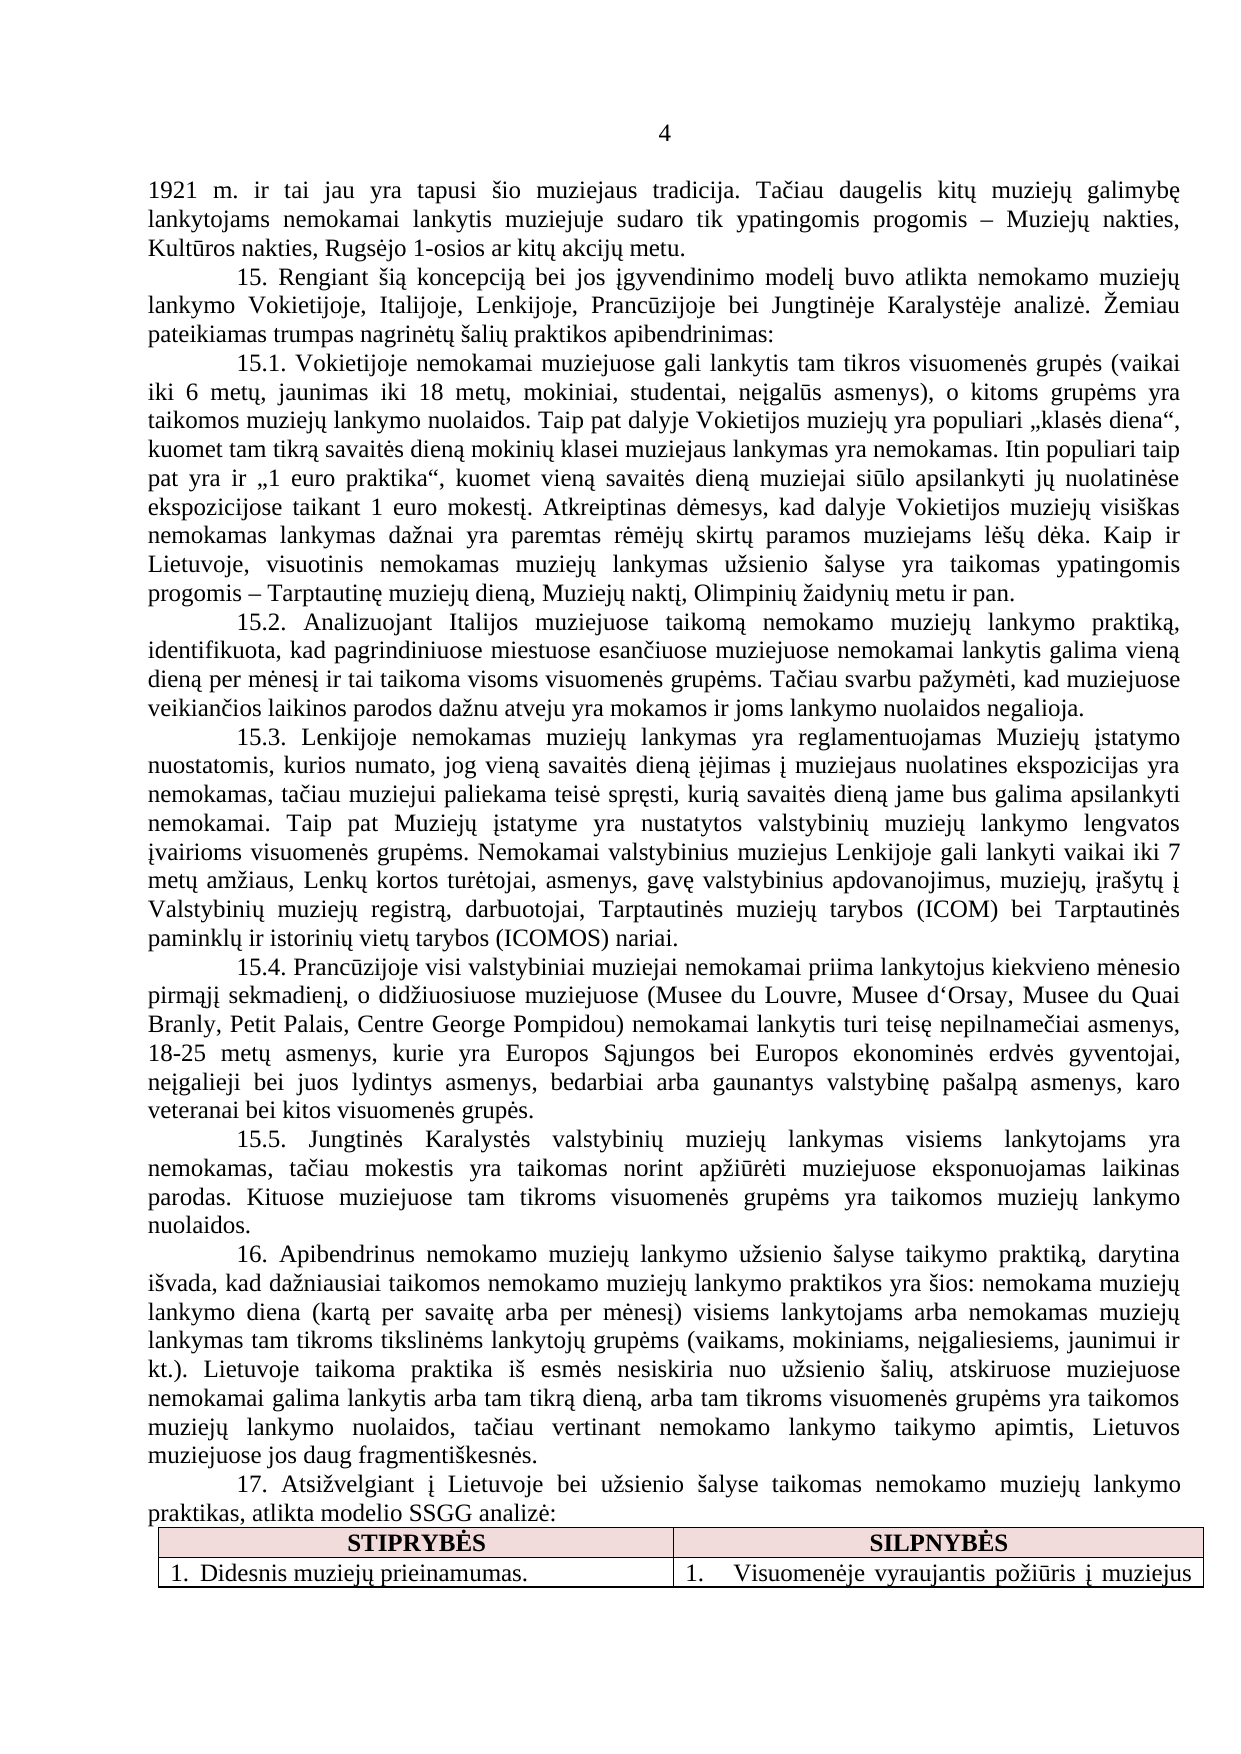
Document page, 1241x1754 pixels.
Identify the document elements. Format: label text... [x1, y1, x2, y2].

text 15. Rengiant šią koncepciją bei jos įgyvendinimo modelį buvo atlikta nemokamo muziejų lankymo Vokietijoje, Italijoje, Lenkijoje, Prancūzijoje bei Jungtinėje Karalystėje analizė. Žemiau pateikiamas trumpas nagrinėtų šalių praktikos apibendrinimas: [148, 262, 1181, 348]
table_header STIPRYBĖS [159, 1528, 673, 1557]
text 1921 m. ir tai jau yra tapusi šio muziejaus tradicija. Tačiau daugelis kitų muziejų galimybę lankytojams nemokamai lankytis muziejuje sudaro tik ypatingomis progomis – Muziejų nakties, Kultūros nakties, Rugsėjo 1-osios ar kitų akcijų metu. [148, 176, 1181, 262]
text 16. Apibendrinus nemokamo muziejų lankymo užsienio šalyse taikymo praktiką, darytina išvada, kad dažniausiai taikomos nemokamo muziejų lankymo praktikos yra šios: nemokama muziejų lankymo diena (kartą per savaitę arba per mėnesį) visiems lankytojams arba nemokamas muziejų lankymas tam tikroms tikslinėms lankytojų grupėms (vaikams, mokiniams, neįgaliesiems, jaunimui ir kt.). Lietuvoje taikoma praktika iš esmės nesiskiria nuo užsienio šalių, atskiruose muziejuose nemokamai galima lankytis arba tam tikrą dieną, arba tam tikroms visuomenės grupėms yra taikomos muziejų lankymo nuolaidos, tačiau vertinant nemokamo lankymo taikymo apimtis, Lietuvos muziejuose jos daug fragmentiškesnės. [148, 1239, 1181, 1469]
table_cell 1. Didesnis muziejų prieinamumas. [159, 1558, 673, 1586]
text 15.1. Vokietijoje nemokamai muziejuose gali lankytis tam tikros visuomenės grupės (vaikai iki 6 metų, jaunimas iki 18 metų, mokiniai, studentai, neįgalūs asmenys), o kitoms grupėms yra taikomos muziejų lankymo nuolaidos. Taip pat dalyje Vokietijos muziejų yra populiari „klasės diena“, kuomet tam tikrą savaitės dieną mokinių klasei muziejaus lankymas yra nemokamas. Itin populiari taip pat yra ir „1 euro praktika“, kuomet vieną savaitės dieną muziejai siūlo apsilankyti jų nuolatinėse ekspozicijose taikant 1 euro mokestį. Atkreiptinas dėmesys, kad dalyje Vokietijos muziejų visiškas nemokamas lankymas dažnai yra paremtas rėmėjų skirtų paramos muziejams lėšų dėka. Kaip ir Lietuvoje, visuotinis nemokamas muziejų lankymas užsienio šalyse yra taikomas ypatingomis progomis – Tarptautinę muziejų dieną, Muziejų naktį, Olimpinių žaidynių metu ir pan. [148, 348, 1181, 607]
table_cell 1. Visuomenėje vyraujantis požiūris į muziejus [674, 1558, 1203, 1586]
text 15.4. Prancūzijoje visi valstybiniai muziejai nemokamai priima lankytojus kiekvieno mėnesio pirmąjį sekmadienį, o didžiuosiuose muziejuose (Musee du Louvre, Musee d‘Orsay, Musee du Quai Branly, Petit Palais, Centre George Pompidou) nemokamai lankytis turi teisę nepilnamečiai asmenys, 18-25 metų asmenys, kurie yra Europos Sąjungos bei Europos ekonominės erdvės gyventojai, neįgalieji bei juos lydintys asmenys, bedarbiai arba gaunantys valstybinę pašalpą asmenys, karo veteranai bei kitos visuomenės grupės. [148, 952, 1181, 1124]
text 15.3. Lenkijoje nemokamas muziejų lankymas yra reglamentuojamas Muziejų įstatymo nuostatomis, kurios numato, jog vieną savaitės dieną įėjimas į muziejaus nuolatines ekspozicijas yra nemokamas, tačiau muziejui paliekama teisė spręsti, kurią savaitės dieną jame bus galima apsilankyti nemokamai. Taip pat Muziejų įstatyme yra nustatytos valstybinių muziejų lankymo lengvatos įvairioms visuomenės grupėms. Nemokamai valstybinius muziejus Lenkijoje gali lankyti vaikai iki 7 metų amžiaus, Lenkų kortos turėtojai, asmenys, gavę valstybinius apdovanojimus, muziejų, įrašytų į Valstybinių muziejų registrą, darbuotojai, Tarptautinės muziejų tarybos (ICOM) bei Tarptautinės paminklų ir istorinių vietų tarybos (ICOMOS) nariai. [148, 722, 1181, 952]
text 15.2. Analizuojant Italijos muziejuose taikomą nemokamo muziejų lankymo praktiką, identifikuota, kad pagrindiniuose miestuose esančiuose muziejuose nemokamai lankytis galima vieną dieną per mėnesį ir tai taikoma visoms visuomenės grupėms. Tačiau svarbu pažymėti, kad muziejuose veikiančios laikinos parodos dažnu atveju yra mokamos ir joms lankymo nuolaidos negalioja. [148, 607, 1181, 722]
table_header SILPNYBĖS [674, 1528, 1203, 1557]
text 17. Atsižvelgiant į Lietuvoje bei užsienio šalyse taikomas nemokamo muziejų lankymo praktikas, atlikta modelio SSGG analizė: [148, 1469, 1181, 1527]
text 15.5. Jungtinės Karalystės valstybinių muziejų lankymas visiems lankytojams yra nemokamas, tačiau mokestis yra taikomas norint apžiūrėti muziejuose eksponuojamas laikinas parodas. Kituose muziejuose tam tikroms visuomenės grupėms yra taikomos muziejų lankymo nuolaidos. [148, 1124, 1181, 1239]
